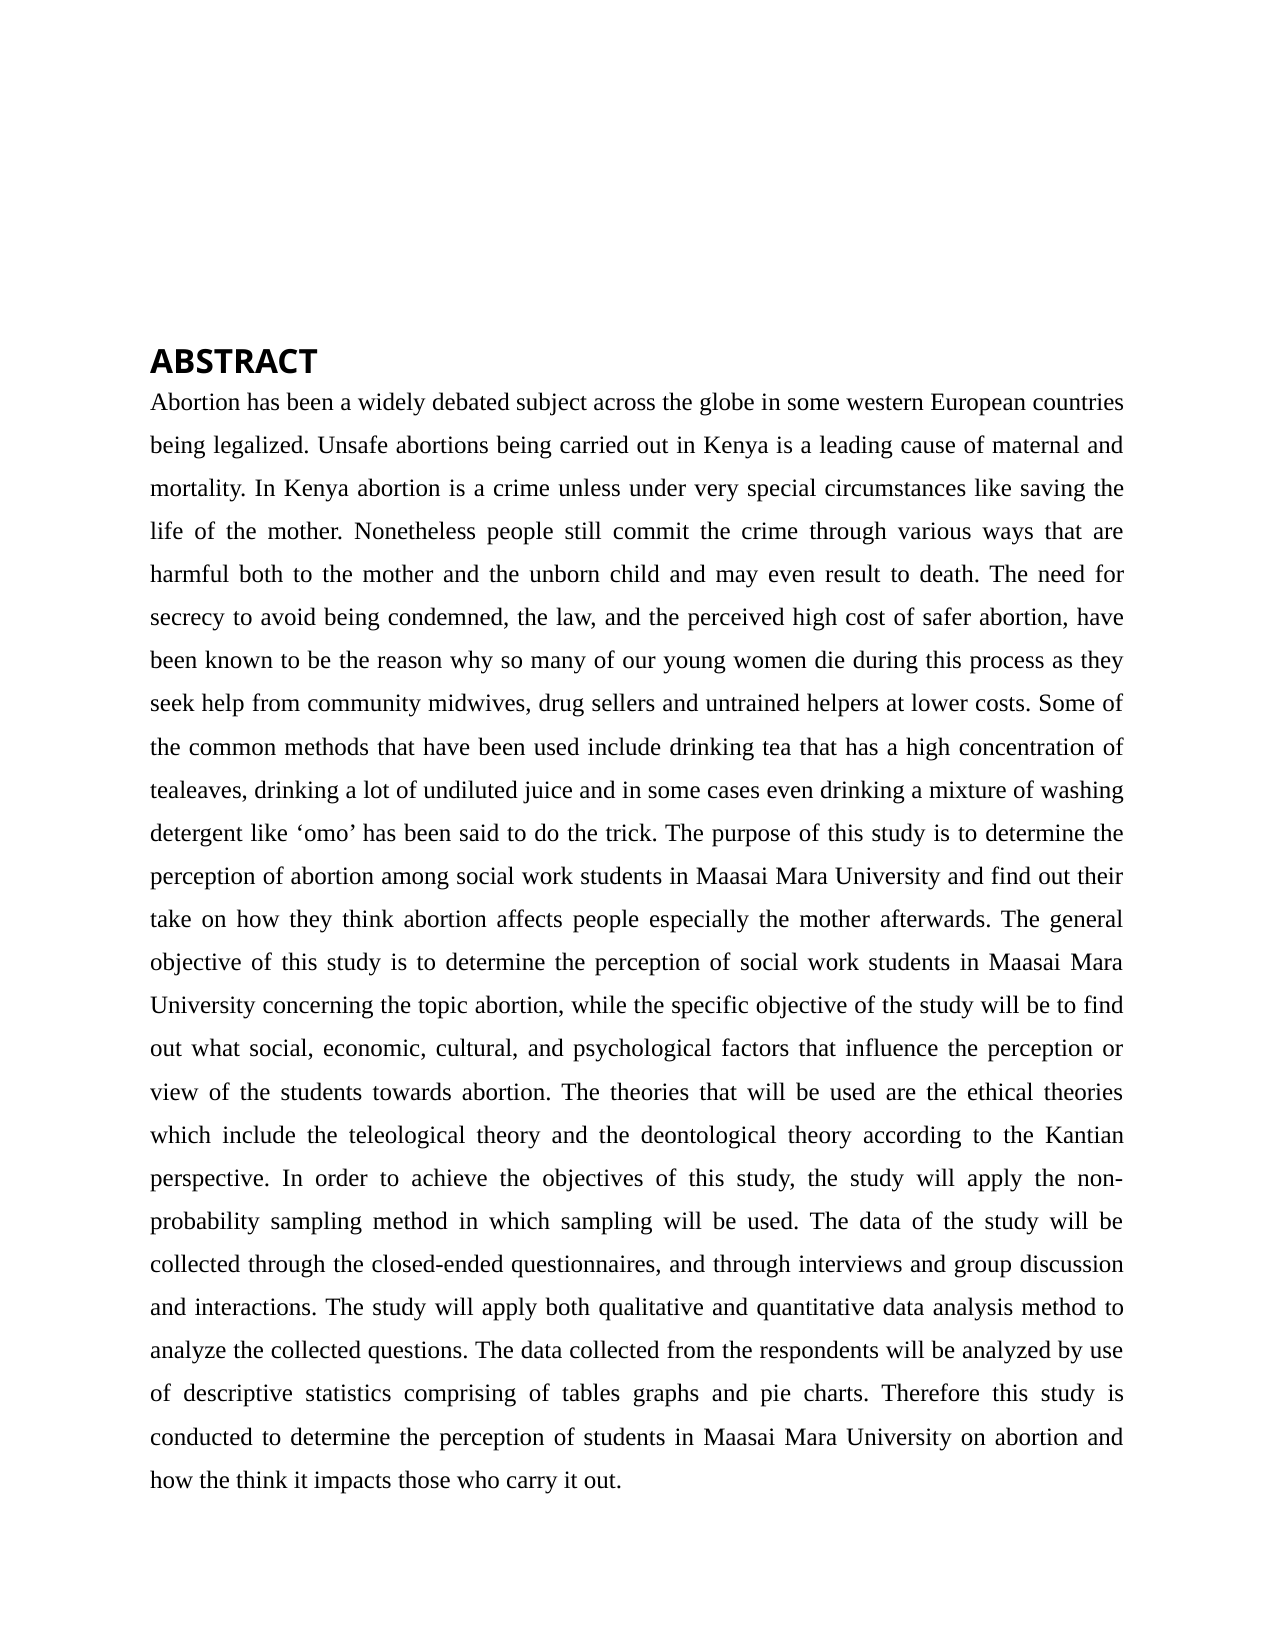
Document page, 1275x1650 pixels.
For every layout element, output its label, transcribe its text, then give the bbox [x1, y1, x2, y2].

subtitle ABSTRACT [150, 338, 1125, 383]
text Abortion has been a widely debated subject across the globe in some western European countries being legalized. Unsafe abortions being carried out in Kenya is a leading cause of maternal and mortality. In Kenya abortion is a crime unless under very special circumstances like saving the life of the mother. Nonetheless people still commit the crime through various ways that are harmful both to the mother and the unborn child and may even result to death. The need for secrecy to avoid being condemned, the law, and the perceived high cost of safer abortion, have been known to be the reason why so many of our young women die during this process as they seek help from community midwives, drug sellers and untrained helpers at lower costs. Some of the common methods that have been used include drinking tea that has a high concentration of tealeaves, drinking a lot of undiluted juice and in some cases even drinking a mixture of washing detergent like ‘omo’ has been said to do the trick. The purpose of this study is to determine the perception of abortion among social work students in Maasai Mara University and find out their take on how they think abortion affects people especially the mother afterwards. The general objective of this study is to determine the perception of social work students in Maasai Mara University concerning the topic abortion, while the specific objective of the study will be to find out what social, economic, cultural, and psychological factors that influence the perception or view of the students towards abortion. The theories that will be used are the ethical theories which include the teleological theory and the deontological theory according to the Kantian perspective. In order to achieve the objectives of this study, the study will apply the non-probability sampling method in which sampling will be used. The data of the study will be collected through the closed-ended questionnaires, and through interviews and group discussion and interactions. The study will apply both qualitative and quantitative data analysis method to analyze the collected questions. The data collected from the respondents will be analyzed by use of descriptive statistics comprising of tables graphs and pie charts. Therefore this study is conducted to determine the perception of students in Maasai Mara University on abortion and how the think it impacts those who carry it out. [150, 387, 1125, 1493]
